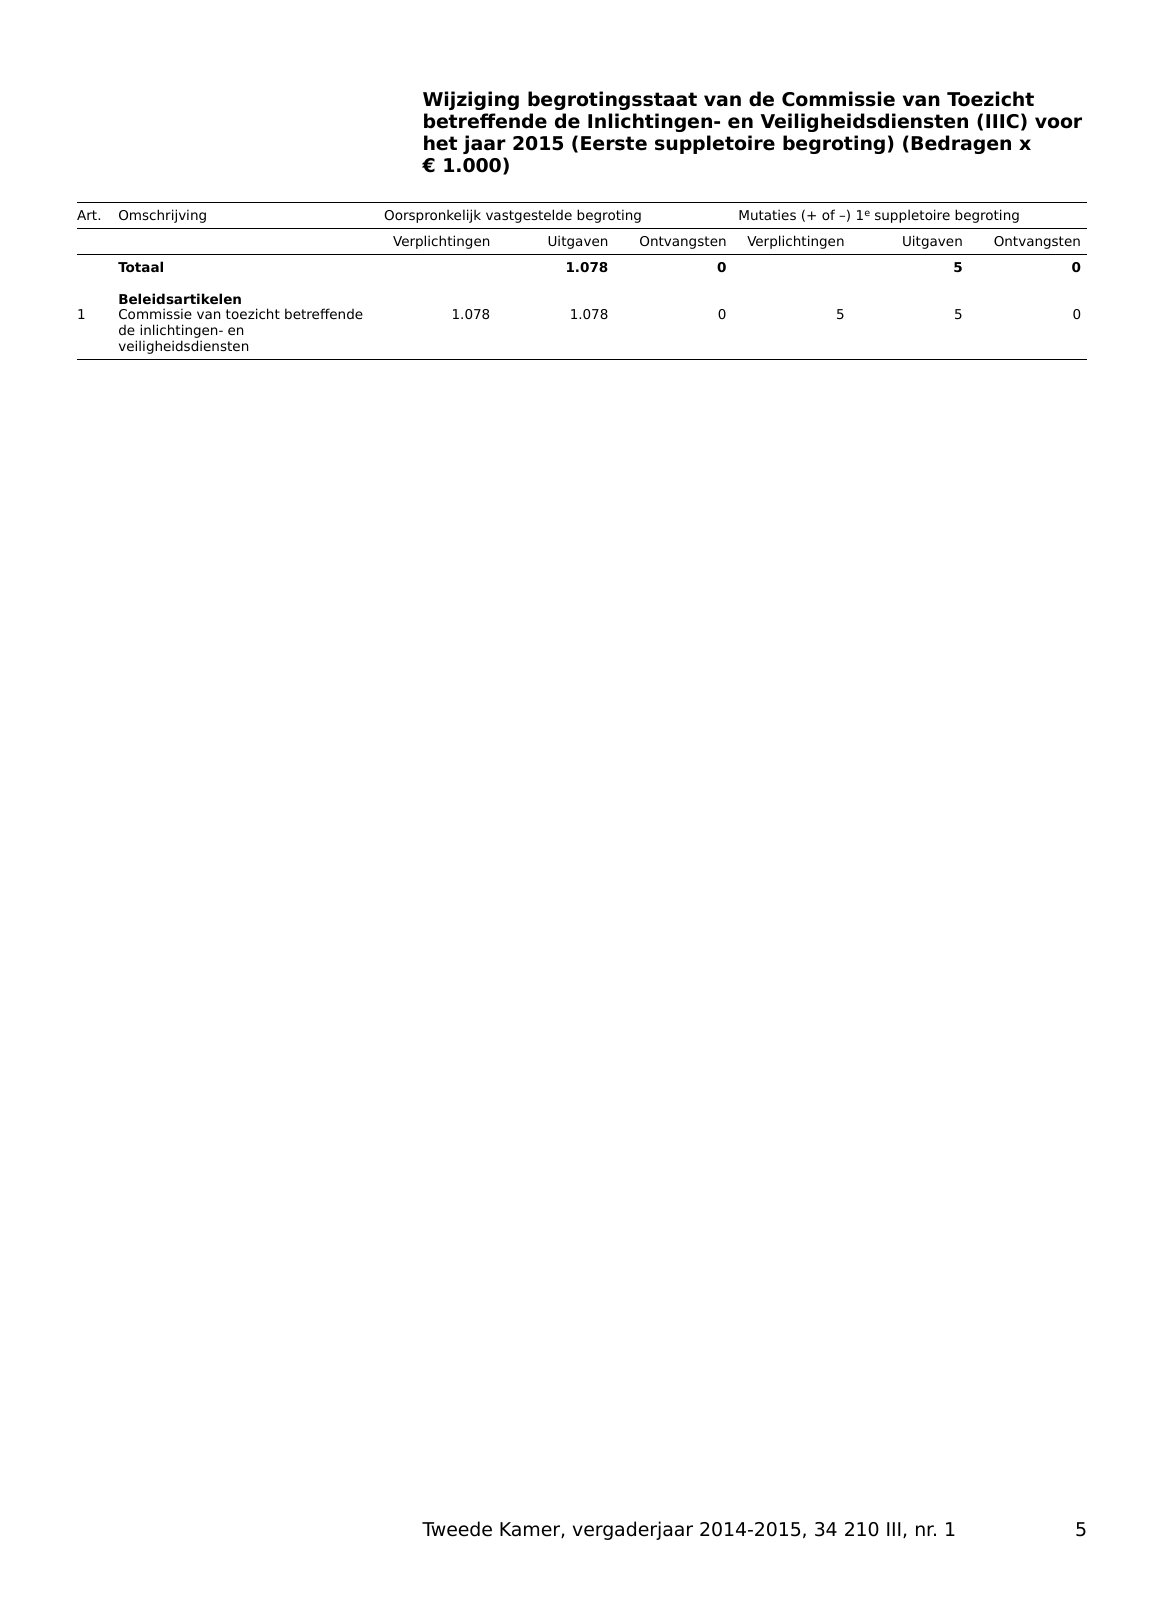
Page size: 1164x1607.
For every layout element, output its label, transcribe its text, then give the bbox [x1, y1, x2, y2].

table_cell [77, 291, 112, 307]
table_cell [112, 229, 378, 254]
table_cell [112, 276, 378, 291]
table_cell 1.078 [496, 307, 614, 359]
table_cell Uitgaven [496, 229, 614, 254]
table_cell [77, 255, 112, 276]
table_cell 5 [850, 307, 968, 359]
table_cell [496, 276, 614, 291]
table_cell [969, 291, 1087, 307]
table_cell 5 [732, 307, 850, 359]
subtitle Wijziging begrotingsstaat van de Commissie van Toezicht betreffende de Inlichtingen- en Veiligheidsdiensten (IIIC) voor het jaar 2015 (Eerste suppletoire begroting) (Bedragen x € 1.000) [422, 89, 1087, 177]
table_header Art. [77, 203, 112, 228]
table_cell [614, 276, 732, 291]
table_header Omschrijving [112, 203, 378, 228]
table_cell 5 [850, 255, 968, 276]
table_cell 0 [614, 255, 732, 276]
table_header Oorspronkelijk vastgestelde begroting [378, 203, 732, 228]
table_cell [614, 291, 732, 307]
table_cell 0 [614, 307, 732, 359]
table_cell Commissie van toezicht betreffende de inlichtingen- en veiligheidsdiensten [112, 307, 378, 359]
table_header Mutaties (+ of –) 1e suppletoire begroting [732, 203, 1087, 228]
table_cell [732, 255, 850, 276]
table_cell Verplichtingen [378, 229, 496, 254]
table_cell Beleidsartikelen [112, 291, 378, 307]
table_cell [496, 291, 614, 307]
table_cell [378, 255, 496, 276]
table_cell [850, 291, 968, 307]
table_cell 1.078 [496, 255, 614, 276]
table_cell Ontvangsten [969, 229, 1087, 254]
table_cell [378, 276, 496, 291]
table_cell [77, 229, 112, 254]
table_cell [77, 276, 112, 291]
table_cell Ontvangsten [614, 229, 732, 254]
table_cell [378, 291, 496, 307]
table_cell 1.078 [378, 307, 496, 359]
table_cell 1 [77, 307, 112, 359]
table_cell [732, 291, 850, 307]
table_cell 0 [969, 307, 1087, 359]
table_cell Uitgaven [850, 229, 968, 254]
table_cell Verplichtingen [732, 229, 850, 254]
table_cell [969, 276, 1087, 291]
table_cell [850, 276, 968, 291]
table_cell [732, 276, 850, 291]
table_cell Totaal [112, 255, 378, 276]
table_cell 0 [969, 255, 1087, 276]
